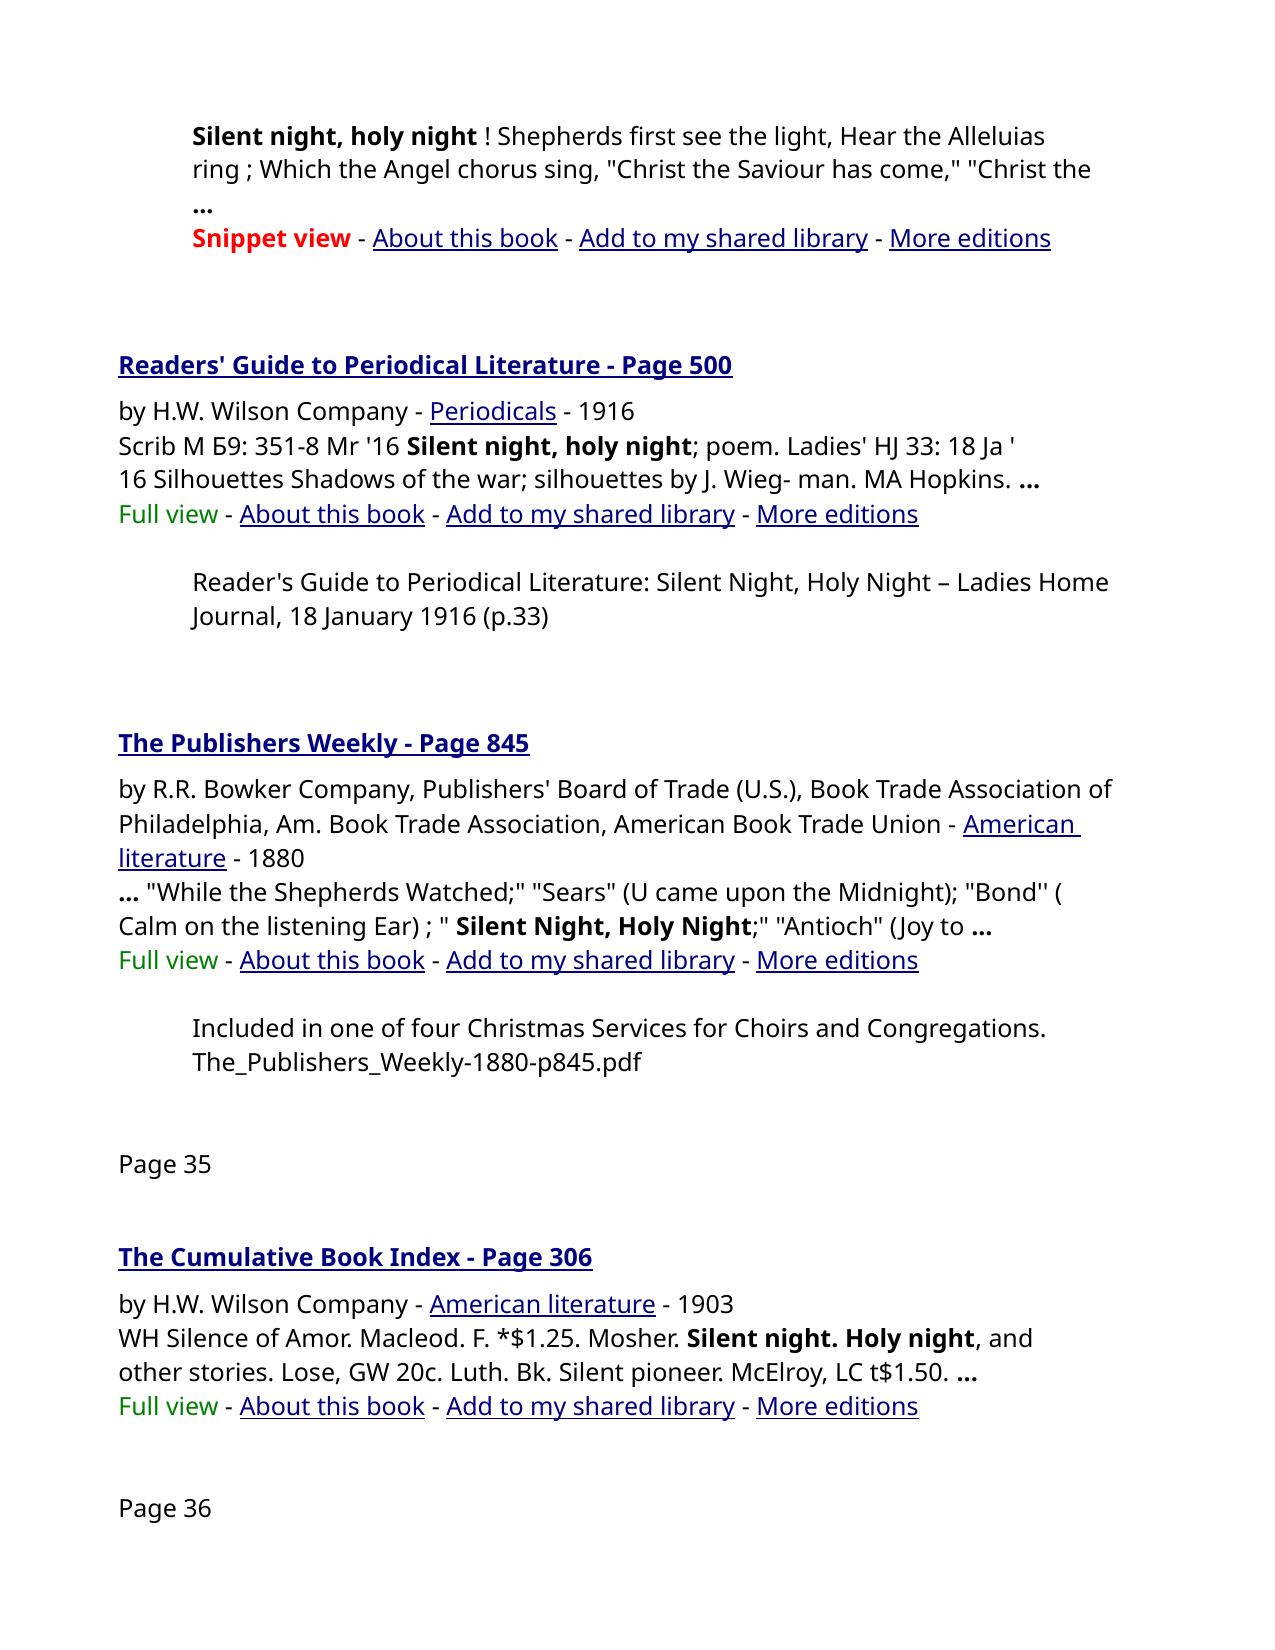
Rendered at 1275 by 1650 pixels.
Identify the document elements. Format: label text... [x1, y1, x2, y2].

text Page 36 [118, 1491, 1157, 1525]
text Full view - About this book - Add to my shared library - More editions [118, 496, 1157, 530]
text Scrib M Б9: 351-8 Mr '16 Silent night, holy night; poem. Ladies' HJ 33: 18 Ja ' 16 Silhouettes Shadows of the war; silhouettes by J. Wieg- man. MA Hopkins. ... [118, 428, 1157, 496]
text by H.W. Wilson Company - Periodicals - 1916 [118, 394, 1157, 428]
subtitle Readers' Guide to Periodical Literature‎ - Page 500 [118, 347, 1157, 382]
text ... "While the Shepherds Watched;" "Sears" (U came upon the Midnight); "Bond'' ( Calm on the listening Ear) ; " Silent Night, Holy Night;" "Antioch" (Joy to ... [118, 874, 1157, 942]
text Page 35 [118, 1147, 1157, 1181]
text Silent night, holy night ! Shepherds first see the light, Hear the Alleluias ring ; Which the Angel chorus sing, "Christ the Saviour has come," "Christ the ... [192, 118, 1157, 220]
subtitle The Cumulative Book Index‎ - Page 306 [118, 1240, 1157, 1274]
text WH Silence of Amor. Macleod. F. *$1.25. Mosher. Silent night. Holy night, and other stories. Lose, GW 20c. Luth. Bk. Silent pioneer. McElroy, LC t$1.50. ... [118, 1321, 1157, 1389]
text Included in one of four Christmas Services for Choirs and Congregations. [118, 1011, 1157, 1045]
text Reader's Guide to Periodical Literature: Silent Night, Holy Night – Ladies Home Journal, 18 January 1916 (p.33) [192, 564, 1157, 632]
text The_Publishers_Weekly-1880-p845.pdf [118, 1045, 1157, 1079]
text Full view - About this book - Add to my shared library - More editions [118, 942, 1157, 977]
text by H.W. Wilson Company - American literature - 1903 [118, 1287, 1157, 1321]
subtitle The Publishers Weekly‎ - Page 845 [118, 726, 1157, 760]
text by R.R. Bowker Company, Publishers' Board of Trade (U.S.), Book Trade Association of Philadelphia, Am. Book Trade Association, American Book Trade Union - American literature - 1880 [118, 772, 1157, 874]
text Snippet view - About this book - Add to my shared library - More editions [192, 220, 1157, 254]
text Full view - About this book - Add to my shared library - More editions [118, 1389, 1157, 1423]
